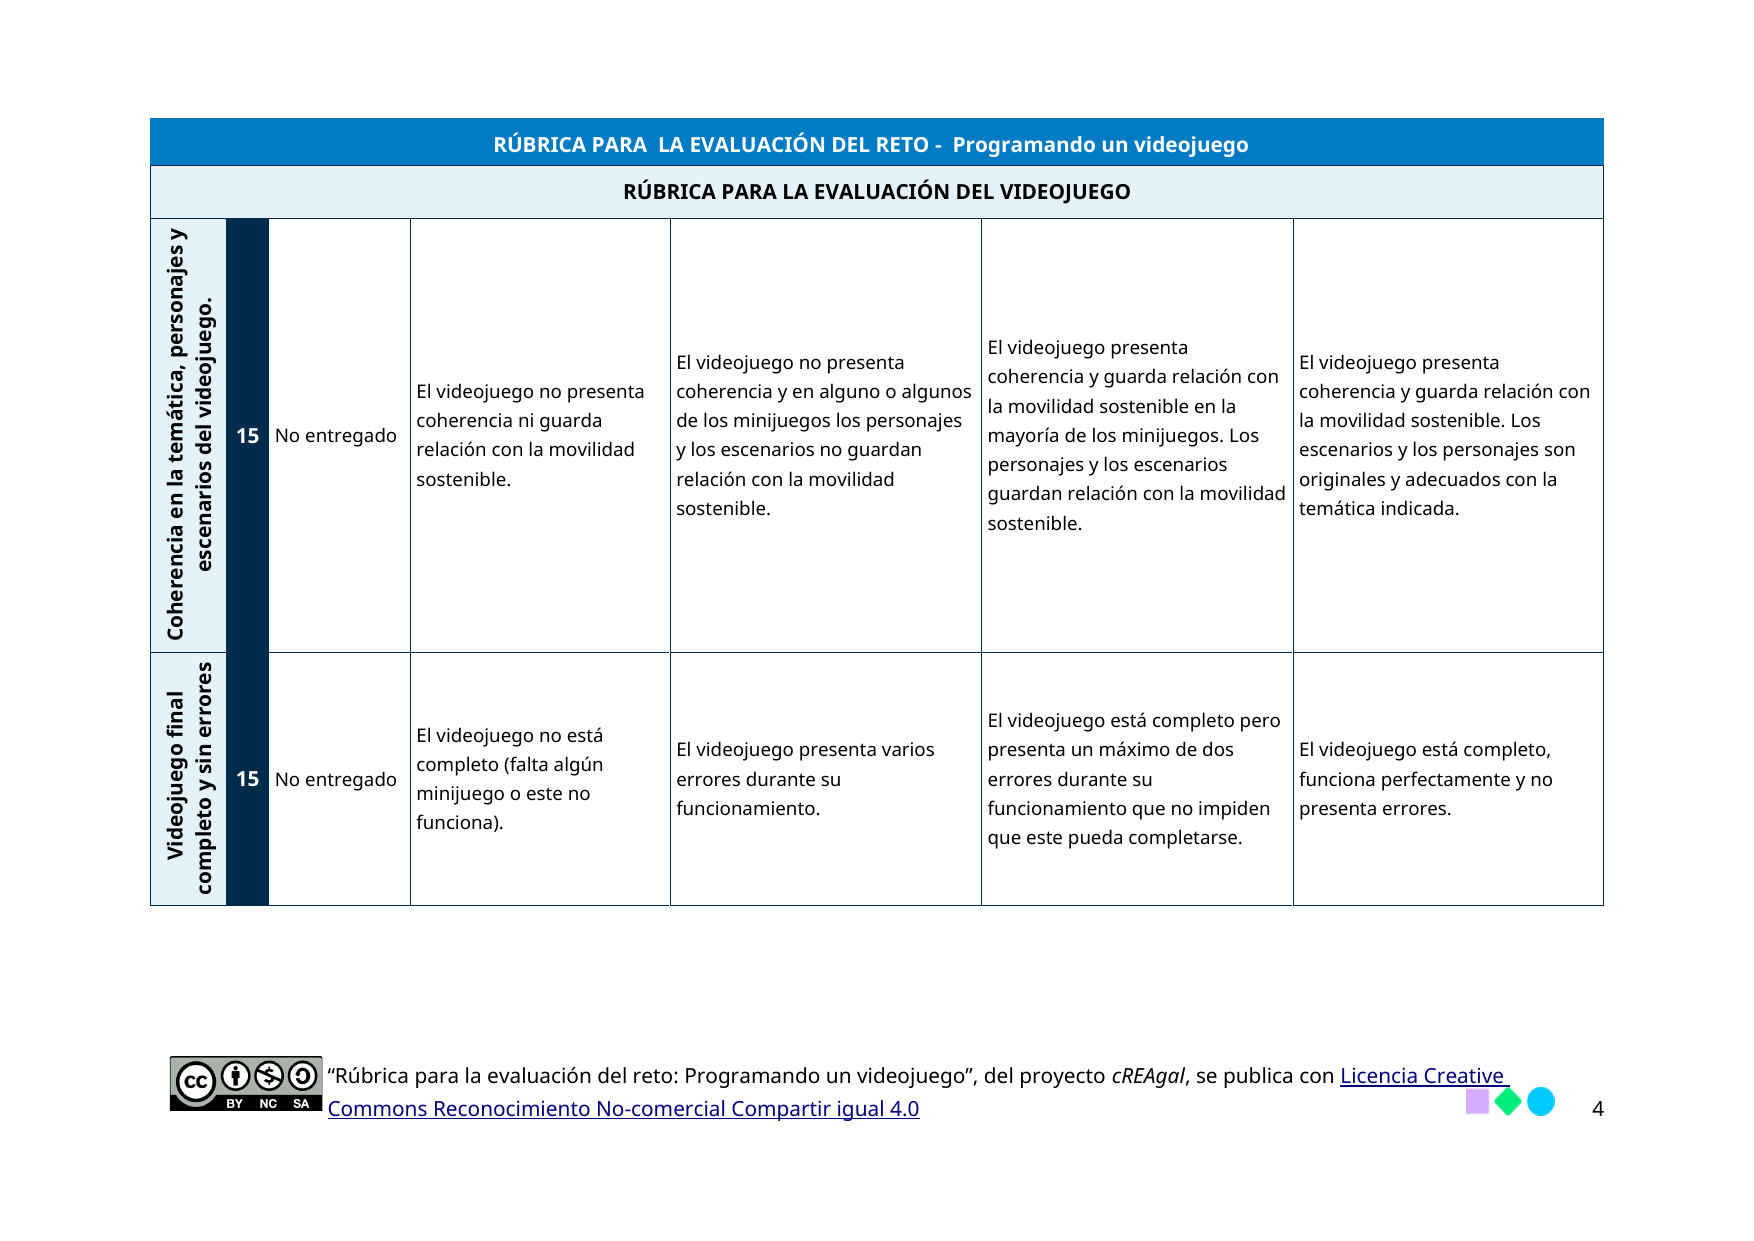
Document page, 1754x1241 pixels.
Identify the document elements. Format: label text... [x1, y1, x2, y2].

table_cell El videojuego está completo, funciona perfectamente y no presenta errores. [1294, 653, 1603, 905]
table_cell Coherencia en la temática, personajes y escenarios del videojuego. [151, 219, 226, 652]
table_cell El videojuego presenta varios errores durante su funcionamiento. [671, 653, 981, 905]
table_cell 15 [228, 653, 268, 905]
table_cell No entregado [269, 219, 410, 652]
picture [1544, 1104, 1555, 1116]
table_cell El videojuego no presenta coherencia y en alguno o algunos de los minijuegos los personajes y los escenarios no guardan relación con la movilidad sostenible. [671, 219, 981, 652]
table_cell El videojuego presenta coherencia y guarda relación con la movilidad sostenible en la mayoría de los minijuegos. Los personajes y los escenarios guardan relación con la movilidad sostenible. [982, 219, 1292, 652]
table_cell El videojuego presenta coherencia y guarda relación con la movilidad sostenible. Los escenarios y los personajes son originales y adecuados con la temática indicada. [1294, 219, 1603, 652]
table_cell No entregado [269, 653, 410, 905]
table_cell Videojuego final completo y sin errores [151, 653, 226, 905]
table_cell El videojuego está completo pero presenta un máximo de dos errores durante su funcionamiento que no impiden que este pueda completarse. [982, 653, 1292, 905]
picture [1466, 1087, 1538, 1116]
table_cell El videojuego no está completo (falta algún minijuego o este no funciona). [411, 653, 669, 905]
picture [169, 1056, 323, 1111]
table_cell El videojuego no presenta coherencia ni guarda relación con la movilidad sostenible. [411, 219, 669, 652]
table_cell 15 [228, 219, 268, 652]
table_header RÚBRICA PARA LA EVALUACIÓN DEL VIDEOJUEGO [151, 166, 1603, 218]
picture [1545, 1087, 1555, 1098]
